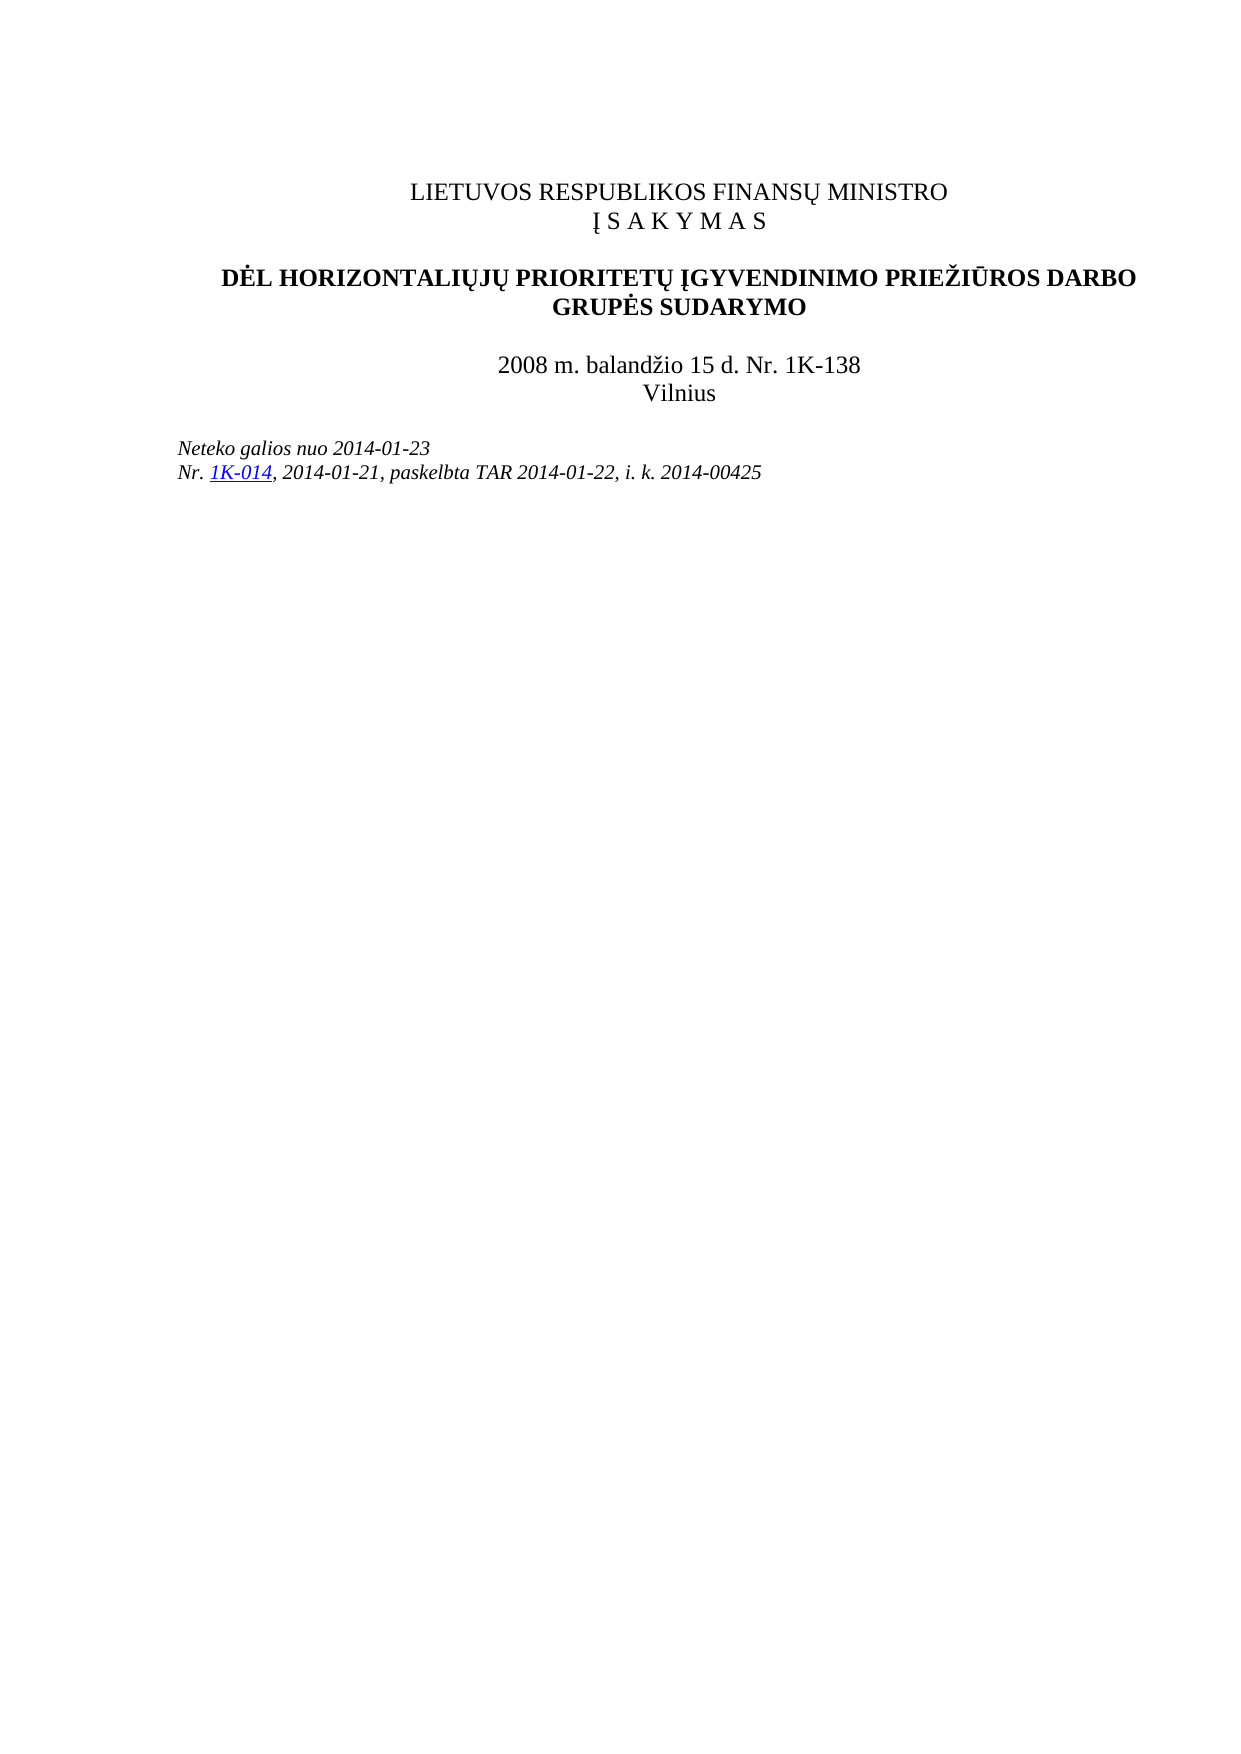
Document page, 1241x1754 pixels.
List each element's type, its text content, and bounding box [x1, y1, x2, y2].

text Nr. 1K-014, 2014-01-21, paskelbta TAR 2014-01-22, i. k. 2014-00425 [177, 460, 1181, 484]
text Neteko galios nuo 2014-01-23 [177, 436, 1181, 460]
text Vilnius [177, 378, 1181, 407]
text DĖL HORIZONTALIŲJŲ PRIORITETŲ ĮGYVENDINIMO PRIEŽIŪROS DARBO GRUPĖS SUDARYMO [177, 263, 1181, 321]
text ĮSAKYMAS [177, 206, 1181, 235]
text LIETUVOS RESPUBLIKOS FINANSŲ MINISTRO [177, 177, 1181, 206]
text 2008 m. balandžio 15 d. Nr. 1K-138 [177, 350, 1181, 378]
